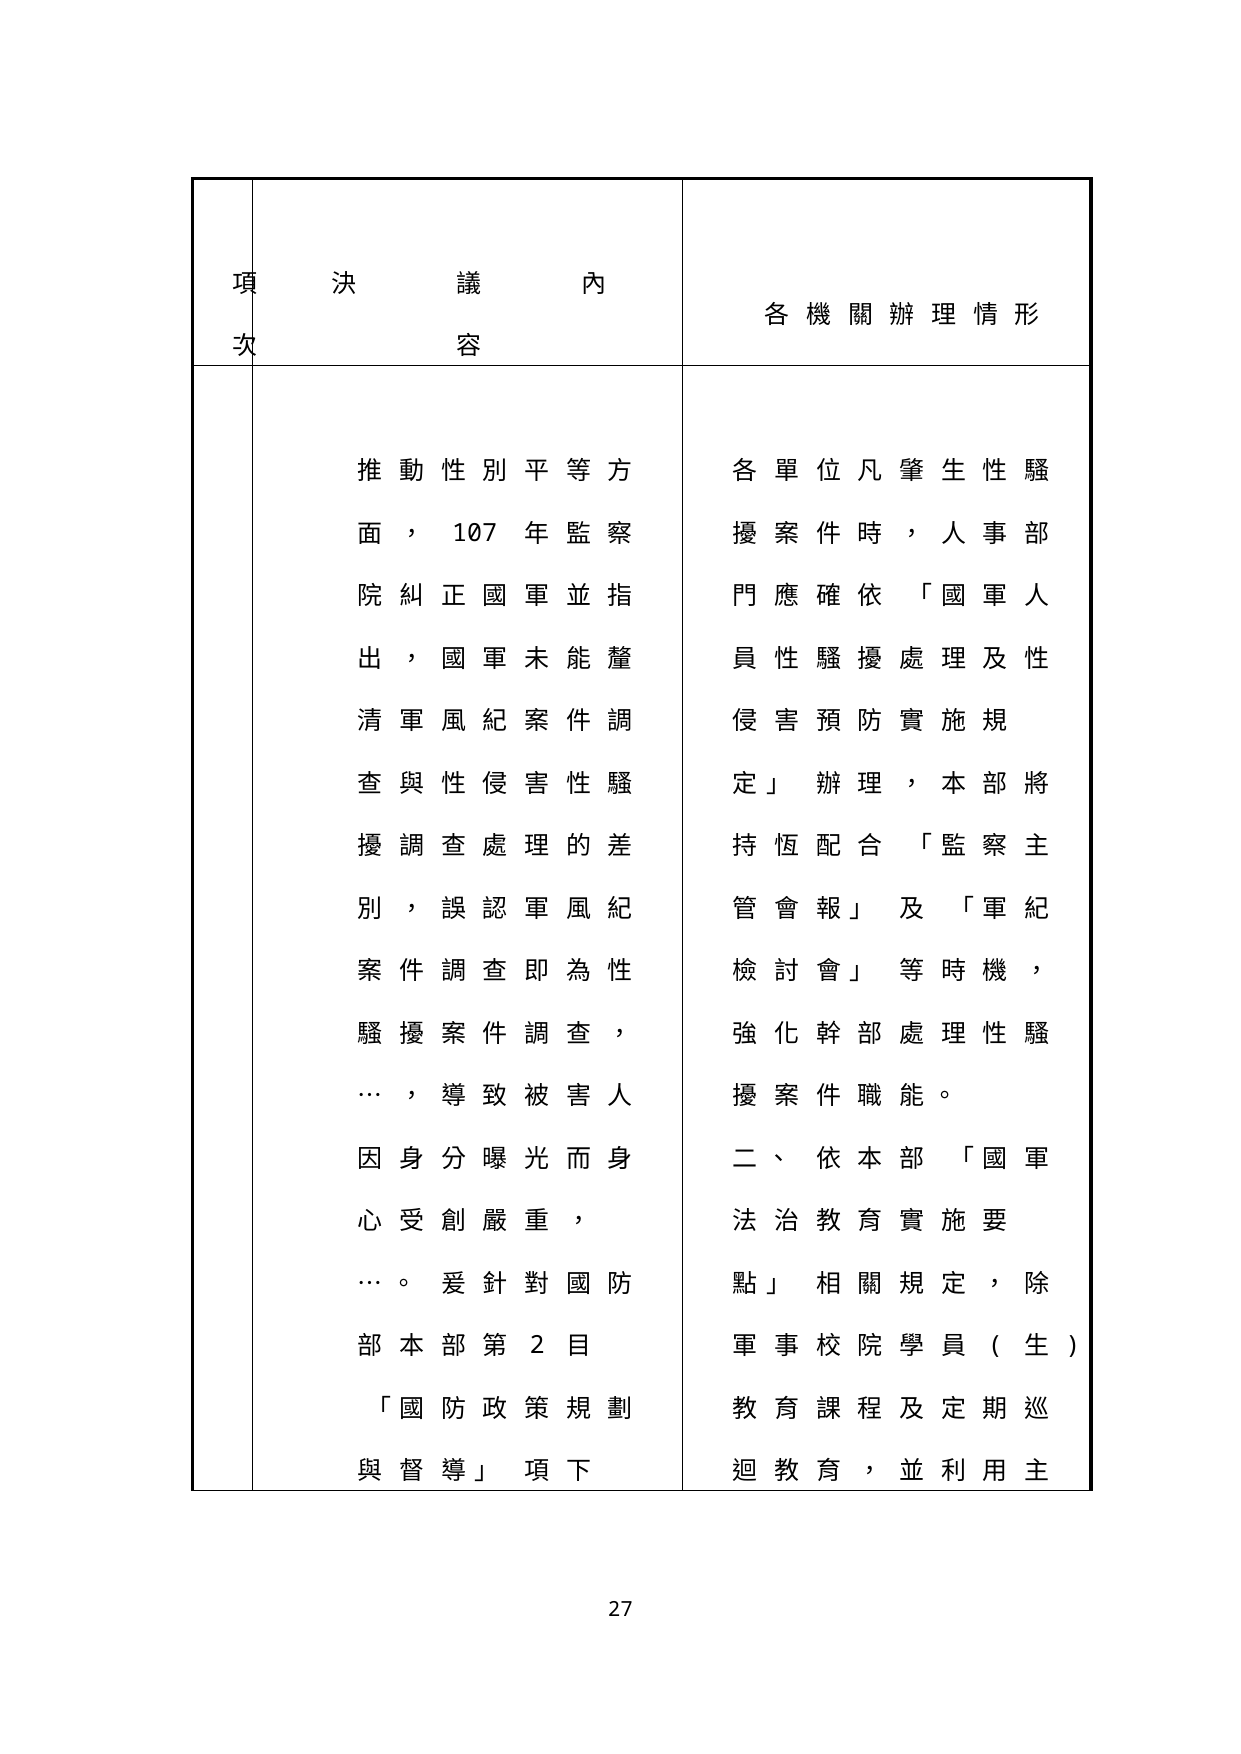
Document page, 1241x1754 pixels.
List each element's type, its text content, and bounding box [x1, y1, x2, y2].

table_cell 推動性別平等方面，107年監察院糾正國軍並指出，國軍未能釐清軍風紀案件調查與性侵害性騷擾調查處理的差別，誤認軍風紀案件調查即為性騷擾案件調查，…，導致被害人因身分曝光而身心受創嚴重，…。爰針對國防部本部第2目「國防政策規劃與督導」項下 [253, 366, 682, 1490]
table_header 決 議 內 容 [253, 180, 682, 365]
table_header 項次 [194, 180, 252, 365]
table_header 各機關辦理情形 [683, 180, 1089, 365]
table_cell 6. [194, 366, 252, 1490]
table_cell 各單位凡肇生性騷擾案件時，人事部門應確依「國軍人員性騷擾處理及性侵害預防實施規定」辦理，本部將持恆配合「監察主管會報」及「軍紀檢討會」等時機，強化幹部處理性騷擾案件職能。 二、依本部「國軍法治教育實施要點」相關規定，除軍事校院學員(生)教育課程及定期巡迴教育，並利用主 [683, 366, 1089, 1490]
